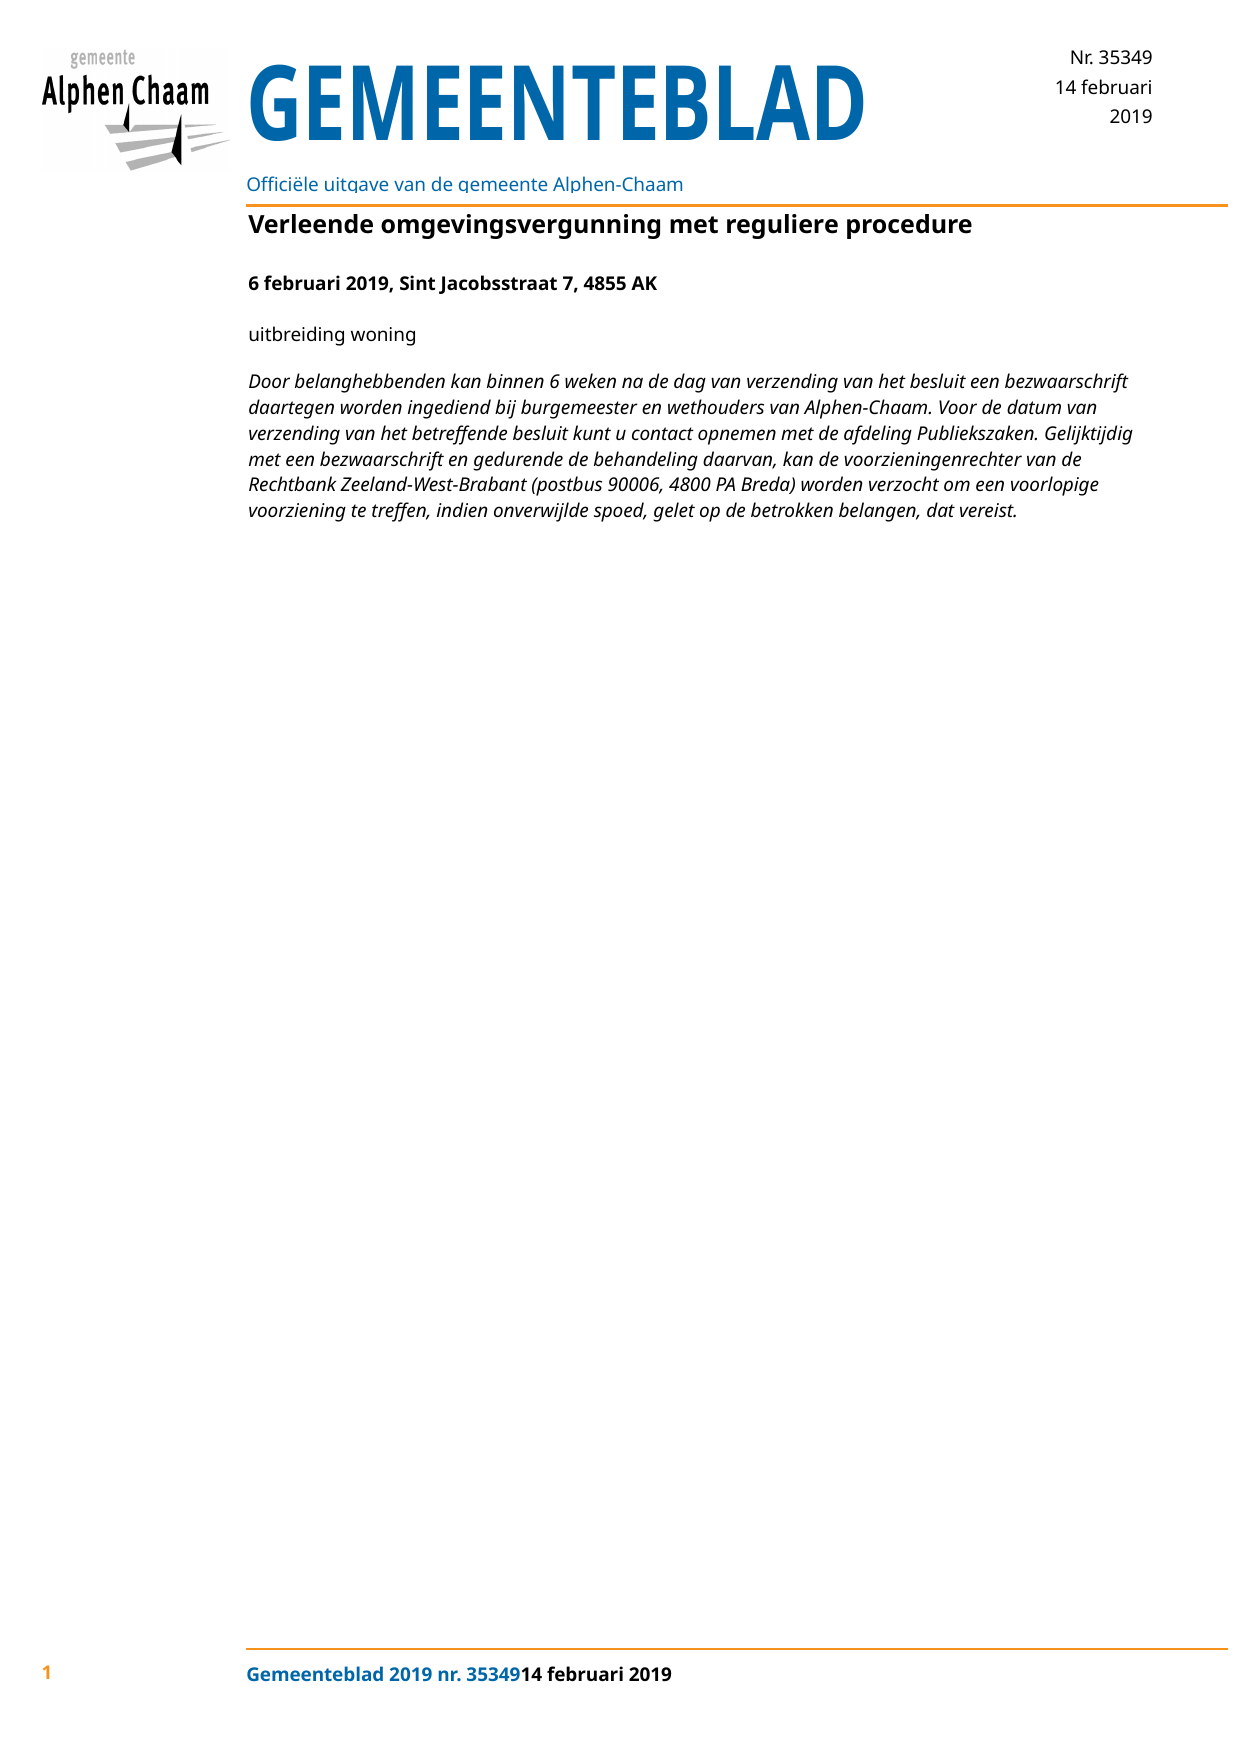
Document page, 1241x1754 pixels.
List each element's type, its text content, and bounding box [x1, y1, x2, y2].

text 6 februari 2019, Sint Jacobsstraat 7, 4855 AK [248, 270, 1152, 296]
text uitbreiding woning [248, 321, 1152, 346]
text Verleende omgevingsvergunning met reguliere procedure [248, 207, 1152, 241]
picture [41, 47, 231, 172]
text Door belanghebbenden kan binnen 6 weken na de dag van verzending van het besluit een bezwaarschrift daartegen worden ingediend bij burgemeester en wethouders van Alphen-Chaam. Voor de datum van verzending van het betreffende besluit kunt u contact opnemen met de afdeling Publiekszaken. Gelijktijdig met een bezwaarschrift en gedurende de behandeling daarvan, kan de voorzieningenrechter van de Rechtbank Zeeland-West-Brabant (postbus 90006, 4800 PA Breda) worden verzocht om een voorlopige voorziening te treffen, indien onverwijlde spoed, gelet op de betrokken belangen, dat vereist. [248, 368, 1152, 523]
